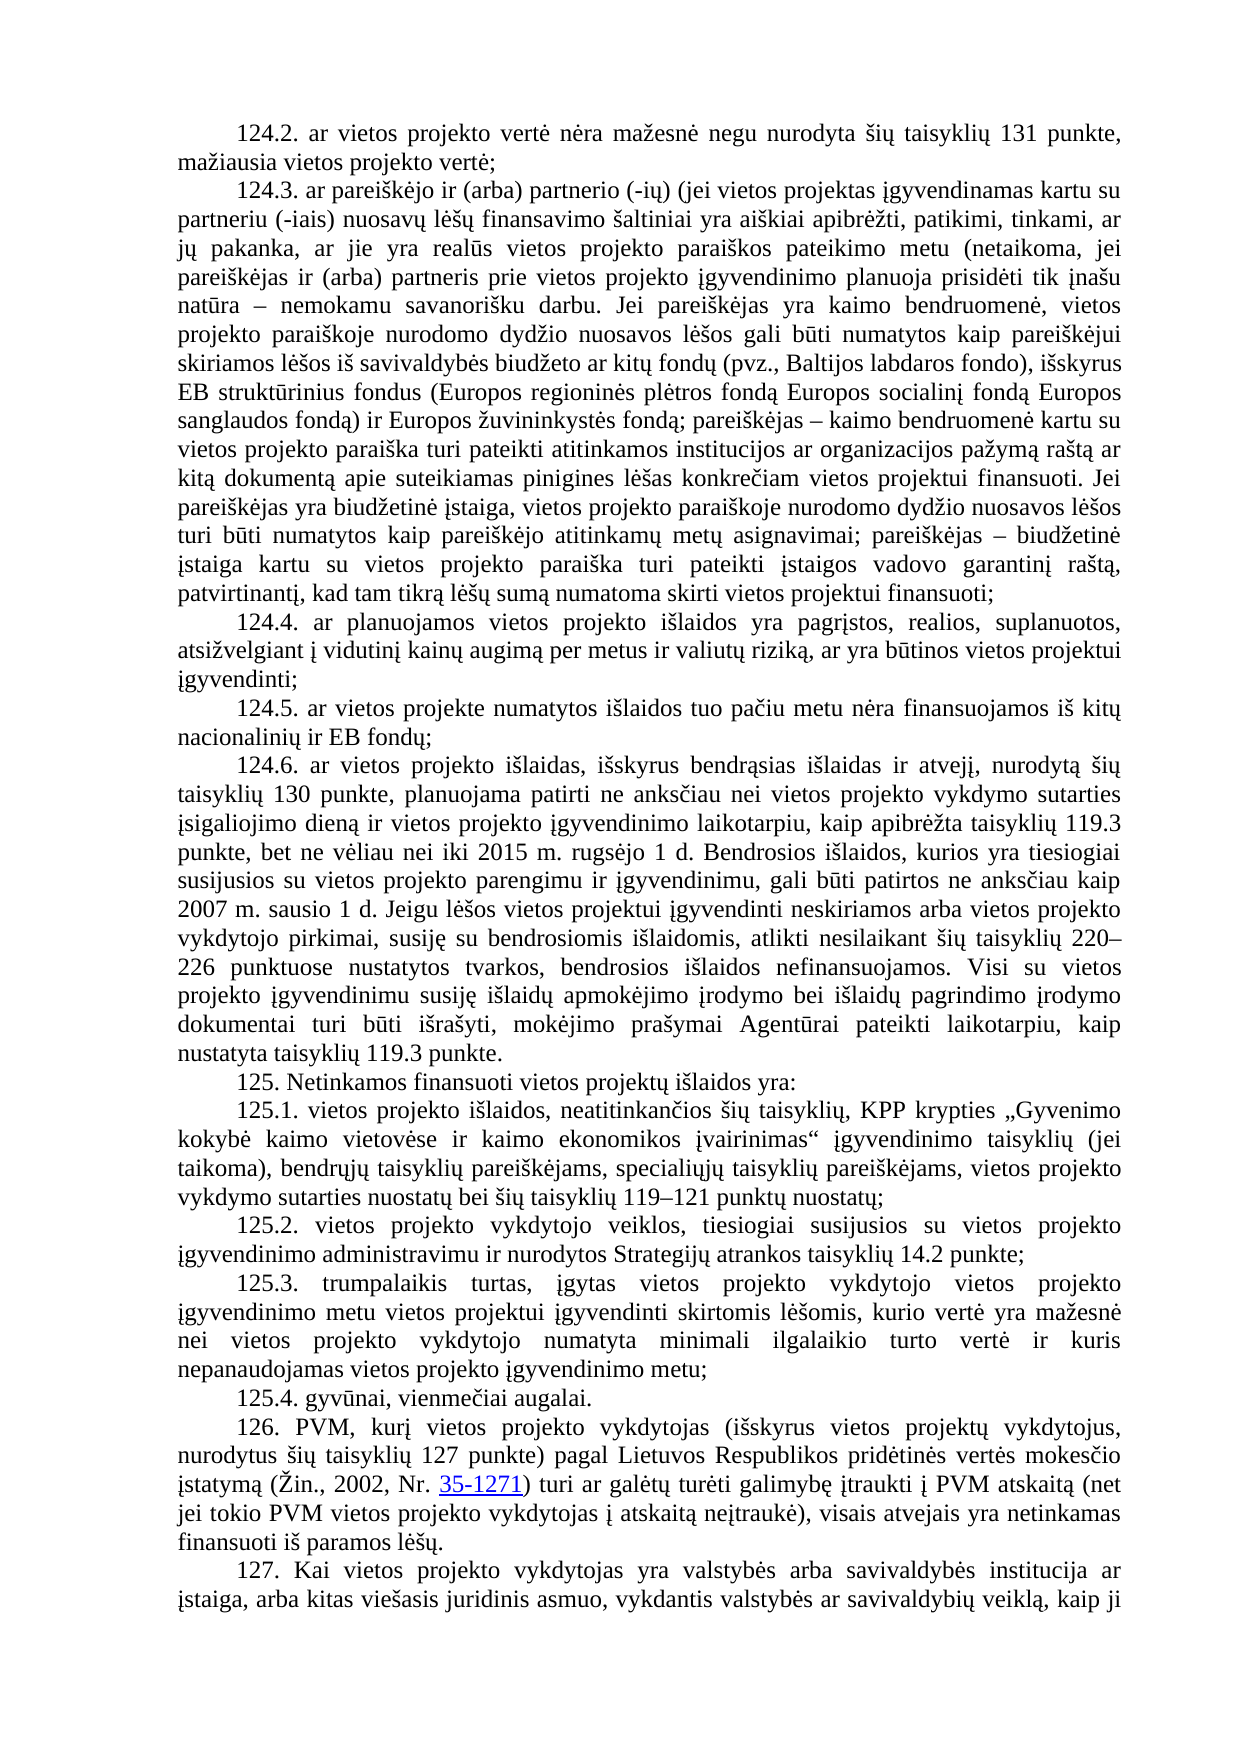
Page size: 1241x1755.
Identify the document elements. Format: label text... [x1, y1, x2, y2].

text 127. Kai vietos projekto vykdytojas yra valstybės arba savivaldybės institucija ar įstaiga, arba kitas viešasis juridinis asmuo, vykdantis valstybės ar savivaldybių veiklą, kaip ji [177, 1556, 1122, 1613]
text 125.4. gyvūnai, vienmečiai augalai. [177, 1383, 1122, 1412]
text 124.3. ar pareiškėjo ir (arba) partnerio (-ių) (jei vietos projektas įgyvendinamas kartu su partneriu (-iais) nuosavų lėšų finansavimo šaltiniai yra aiškiai apibrėžti, patikimi, tinkami, ar jų pakanka, ar jie yra realūs vietos projekto paraiškos pateikimo metu (netaikoma, jei pareiškėjas ir (arba) partneris prie vietos projekto įgyvendinimo planuoja prisidėti tik įnašu natūra – nemokamu savanorišku darbu. Jei pareiškėjas yra kaimo bendruomenė, vietos projekto paraiškoje nurodomo dydžio nuosavos lėšos gali būti numatytos kaip pareiškėjui skiriamos lėšos iš savivaldybės biudžeto ar kitų fondų (pvz., Baltijos labdaros fondo), išskyrus EB struktūrinius fondus (Europos regioninės plėtros fondą Europos socialinį fondą Europos sanglaudos fondą) ir Europos žuvininkystės fondą; pareiškėjas – kaimo bendruomenė kartu su vietos projekto paraiška turi pateikti atitinkamos institucijos ar organizacijos pažymą raštą ar kitą dokumentą apie suteikiamas pinigines lėšas konkrečiam vietos projektui finansuoti. Jei pareiškėjas yra biudžetinė įstaiga, vietos projekto paraiškoje nurodomo dydžio nuosavos lėšos turi būti numatytos kaip pareiškėjo atitinkamų metų asignavimai; pareiškėjas – biudžetinė įstaiga kartu su vietos projekto paraiška turi pateikti įstaigos vadovo garantinį raštą, patvirtinantį, kad tam tikrą lėšų sumą numatoma skirti vietos projektui finansuoti; [177, 176, 1122, 607]
text 126. PVM, kurį vietos projekto vykdytojas (išskyrus vietos projektų vykdytojus, nurodytus šių taisyklių 127 punkte) pagal Lietuvos Respublikos pridėtinės vertės mokesčio įstatymą (Žin., 2002, Nr. 35-1271) turi ar galėtų turėti galimybę įtraukti į PVM atskaitą (net jei tokio PVM vietos projekto vykdytojas į atskaitą neįtraukė), visais atvejais yra netinkamas finansuoti iš paramos lėšų. [177, 1412, 1122, 1556]
text 124.6. ar vietos projekto išlaidas, išskyrus bendrąsias išlaidas ir atvejį, nurodytą šių taisyklių 130 punkte, planuojama patirti ne anksčiau nei vietos projekto vykdymo sutarties įsigaliojimo dieną ir vietos projekto įgyvendinimo laikotarpiu, kaip apibrėžta taisyklių 119.3 punkte, bet ne vėliau nei iki 2015 m. rugsėjo 1 d. Bendrosios išlaidos, kurios yra tiesiogiai susijusios su vietos projekto parengimu ir įgyvendinimu, gali būti patirtos ne anksčiau kaip 2007 m. sausio 1 d. Jeigu lėšos vietos projektui įgyvendinti neskiriamos arba vietos projekto vykdytojo pirkimai, susiję su bendrosiomis išlaidomis, atlikti nesilaikant šių taisyklių 220–226 punktuose nustatytos tvarkos, bendrosios išlaidos nefinansuojamos. Visi su vietos projekto įgyvendinimu susiję išlaidų apmokėjimo įrodymo bei išlaidų pagrindimo įrodymo dokumentai turi būti išrašyti, mokėjimo prašymai Agentūrai pateikti laikotarpiu, kaip nustatyta taisyklių 119.3 punkte. [177, 751, 1122, 1067]
text 125.2. vietos projekto vykdytojo veiklos, tiesiogiai susijusios su vietos projekto įgyvendinimo administravimu ir nurodytos Strategijų atrankos taisyklių 14.2 punkte; [177, 1211, 1122, 1268]
text 124.5. ar vietos projekte numatytos išlaidos tuo pačiu metu nėra finansuojamos iš kitų nacionalinių ir EB fondų; [177, 693, 1122, 751]
text 125.1. vietos projekto išlaidos, neatitinkančios šių taisyklių, KPP krypties „Gyvenimo kokybė kaimo vietovėse ir kaimo ekonomikos įvairinimas“ įgyvendinimo taisyklių (jei taikoma), bendrųjų taisyklių pareiškėjams, specialiųjų taisyklių pareiškėjams, vietos projekto vykdymo sutarties nuostatų bei šių taisyklių 119–121 punktų nuostatų; [177, 1096, 1122, 1211]
text 124.4. ar planuojamos vietos projekto išlaidos yra pagrįstos, realios, suplanuotos, atsižvelgiant į vidutinį kainų augimą per metus ir valiutų riziką, ar yra būtinos vietos projektui įgyvendinti; [177, 607, 1122, 693]
text 125. Netinkamos finansuoti vietos projektų išlaidos yra: [177, 1067, 1122, 1096]
text 124.2. ar vietos projekto vertė nėra mažesnė negu nurodyta šių taisyklių 131 punkte, mažiausia vietos projekto vertė; [177, 118, 1122, 176]
text 125.3. trumpalaikis turtas, įgytas vietos projekto vykdytojo vietos projekto įgyvendinimo metu vietos projektui įgyvendinti skirtomis lėšomis, kurio vertė yra mažesnė nei vietos projekto vykdytojo numatyta minimali ilgalaikio turto vertė ir kuris nepanaudojamas vietos projekto įgyvendinimo metu; [177, 1268, 1122, 1383]
